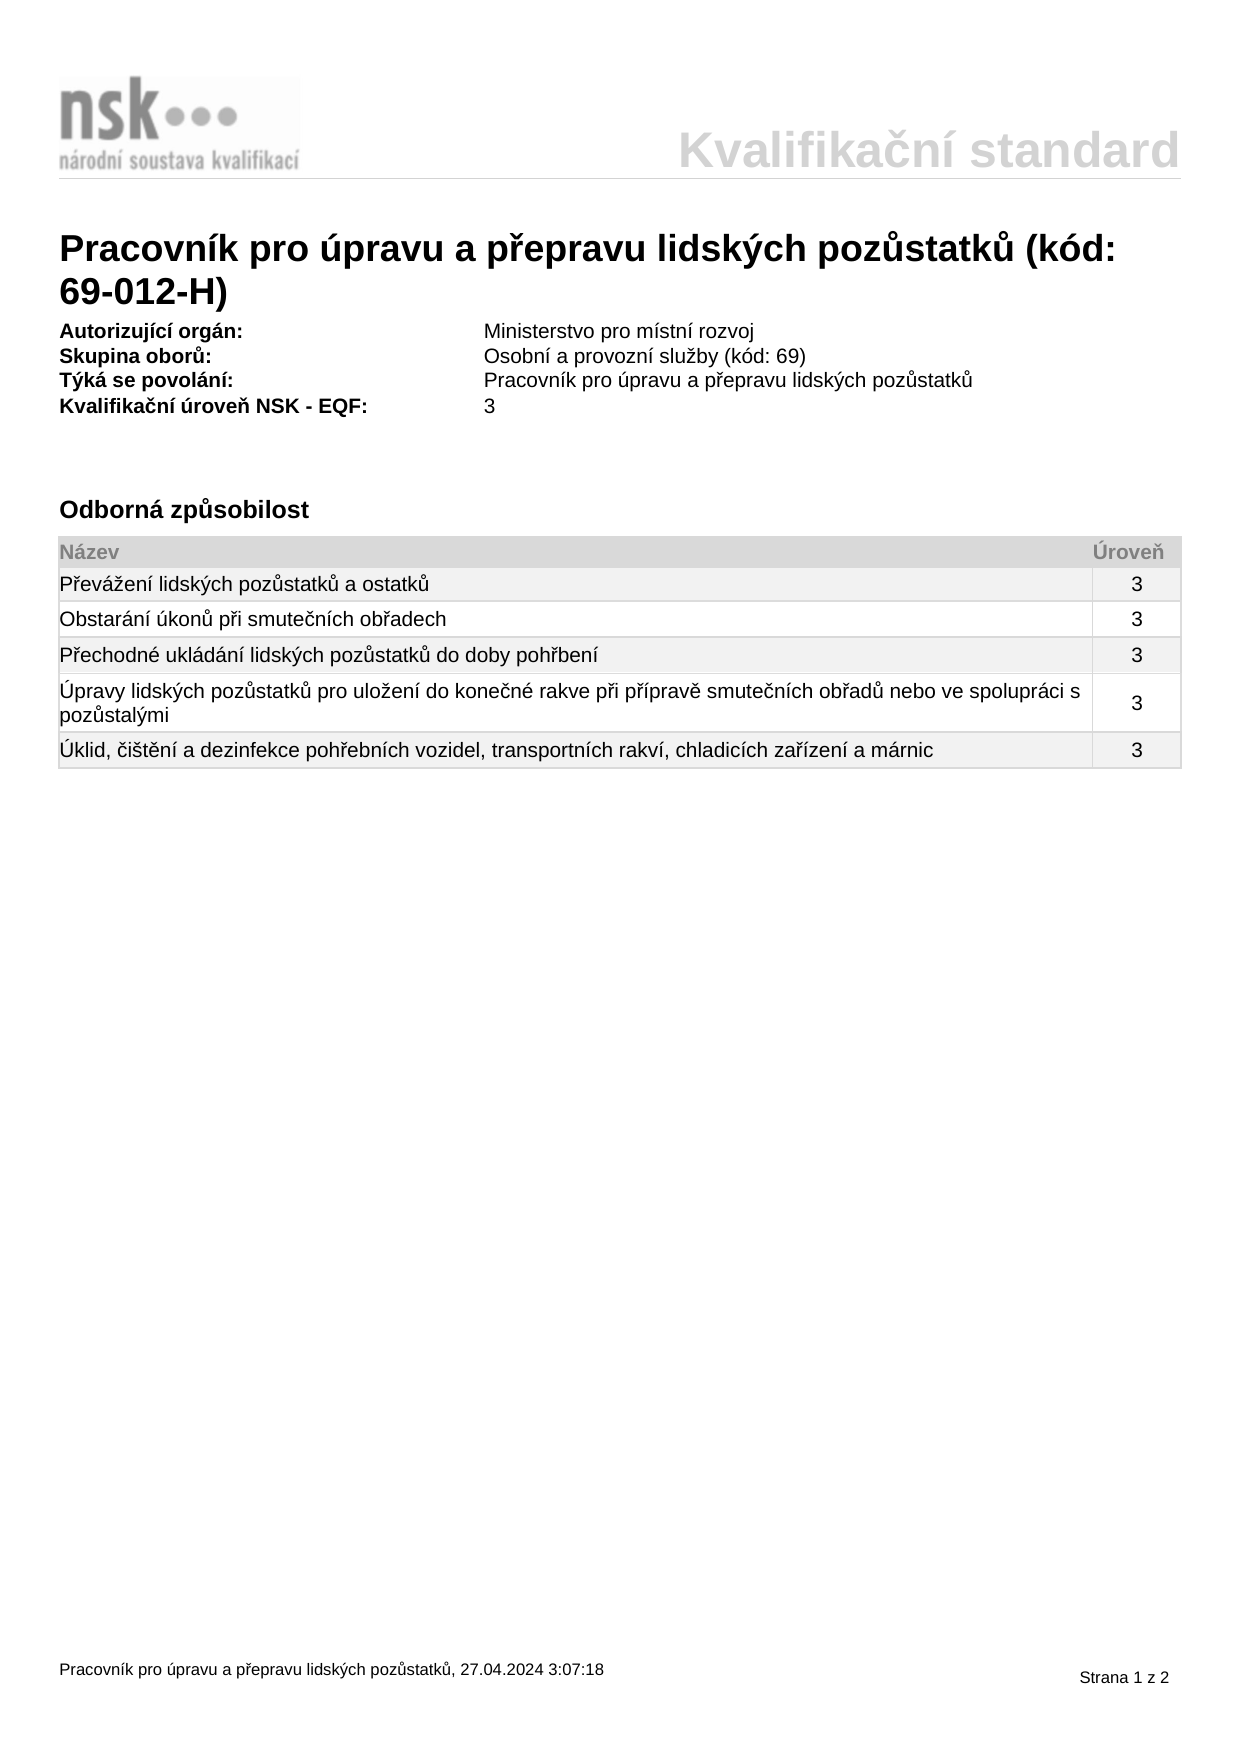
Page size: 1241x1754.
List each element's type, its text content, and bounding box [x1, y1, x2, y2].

table_cell [1169, 196, 1181, 224]
table_cell [626, 196, 862, 224]
table_cell [59, 196, 483, 224]
table_cell [1169, 524, 1181, 536]
table_cell [862, 524, 1093, 536]
table_cell 3 [1093, 638, 1180, 672]
table_header Kvalifikační standard [626, 59, 1181, 178]
table_cell [59, 179, 1181, 196]
table_cell [620, 1067, 626, 1364]
table_cell [1169, 418, 1181, 489]
table_cell [484, 524, 620, 536]
table_cell [862, 1364, 1093, 1659]
table_cell Převážení lidských pozůstatků a ostatků [60, 568, 1092, 600]
table_cell Ministerstvo pro místní rozvoj [484, 319, 1181, 344]
table_cell Úklid, čištění a dezinfekce pohřebních vozidel, transportních rakví, chladicích zařízení a márnic [60, 733, 1092, 767]
table_cell [484, 1364, 620, 1659]
table_header [621, 59, 626, 172]
table_cell [59, 313, 483, 319]
table_cell Pracovník pro úpravu a přepravu lidských pozůstatků (kód: 69-012-H) [59, 224, 1181, 313]
table_cell [1169, 1364, 1181, 1659]
picture [58, 59, 621, 172]
table_cell [59, 1364, 483, 1659]
table_cell [862, 418, 1093, 489]
table_cell 3 [1093, 568, 1180, 600]
table_cell Osobní a provozní služby (kód: 69) [484, 344, 1181, 368]
table_cell Obstarání úkonů při smutečních obřadech [60, 602, 1092, 636]
table_cell [484, 769, 620, 1067]
table_cell [626, 418, 862, 489]
table_cell [862, 769, 1093, 1067]
table_cell [484, 172, 620, 178]
table_cell [862, 1067, 1093, 1364]
table_cell [620, 196, 626, 224]
table_cell [626, 1364, 862, 1659]
table_cell [626, 524, 862, 536]
table_cell [484, 313, 620, 319]
table_cell Strana 1 z 2 [862, 1660, 1169, 1696]
table_cell [1093, 1067, 1169, 1364]
table_cell 3 [1093, 733, 1180, 767]
table_cell [862, 313, 1093, 319]
table_cell Skupina oborů: [59, 344, 483, 368]
table_cell [59, 172, 483, 178]
table_cell [1093, 1364, 1169, 1659]
table_cell [626, 313, 862, 319]
table_cell Úpravy lidských pozůstatků pro uložení do konečné rakve při přípravě smutečních obřadů nebo ve spolupráci s pozůstalými [60, 674, 1092, 731]
table_cell [626, 1067, 862, 1364]
table_cell [59, 524, 483, 536]
table_cell Pracovník pro úpravu a přepravu lidských pozůstatků, 27.04.2024 3:07:18 [59, 1660, 862, 1696]
table_cell [1093, 769, 1169, 1067]
table_cell Přechodné ukládání lidských pozůstatků do doby pohřbení [60, 638, 1092, 672]
table_cell [1169, 1067, 1181, 1364]
table_cell [1093, 524, 1169, 536]
table_cell Úroveň [1093, 538, 1180, 566]
table_cell [1169, 313, 1181, 319]
table_cell [1169, 1660, 1181, 1696]
table_cell 3 [1093, 602, 1180, 636]
table_cell [484, 418, 620, 489]
table_cell [1093, 196, 1169, 224]
table_cell Odborná způsobilost [59, 490, 1181, 524]
table_cell Týká se povolání: [59, 368, 483, 392]
table_cell [620, 769, 626, 1067]
table_cell [1169, 769, 1181, 1067]
table_cell Kvalifikační úroveň NSK - EQF: [59, 394, 483, 417]
table_cell [1093, 313, 1169, 319]
table_cell [59, 418, 483, 489]
table_cell 3 [1093, 674, 1180, 731]
table_cell [59, 1067, 483, 1364]
table_cell [620, 1364, 626, 1659]
table_cell [620, 524, 626, 536]
table_cell Název [60, 538, 1092, 566]
table_cell Autorizující orgán: [59, 319, 483, 343]
table_cell [862, 196, 1093, 224]
table_cell [620, 418, 626, 489]
table_cell [484, 1067, 620, 1364]
table_cell 3 [484, 394, 1181, 417]
table_cell [1093, 418, 1169, 489]
table_cell [59, 769, 483, 1067]
table_cell Pracovník pro úpravu a přepravu lidských pozůstatků [484, 368, 1181, 393]
table_cell [626, 769, 862, 1067]
table_cell [484, 196, 620, 224]
